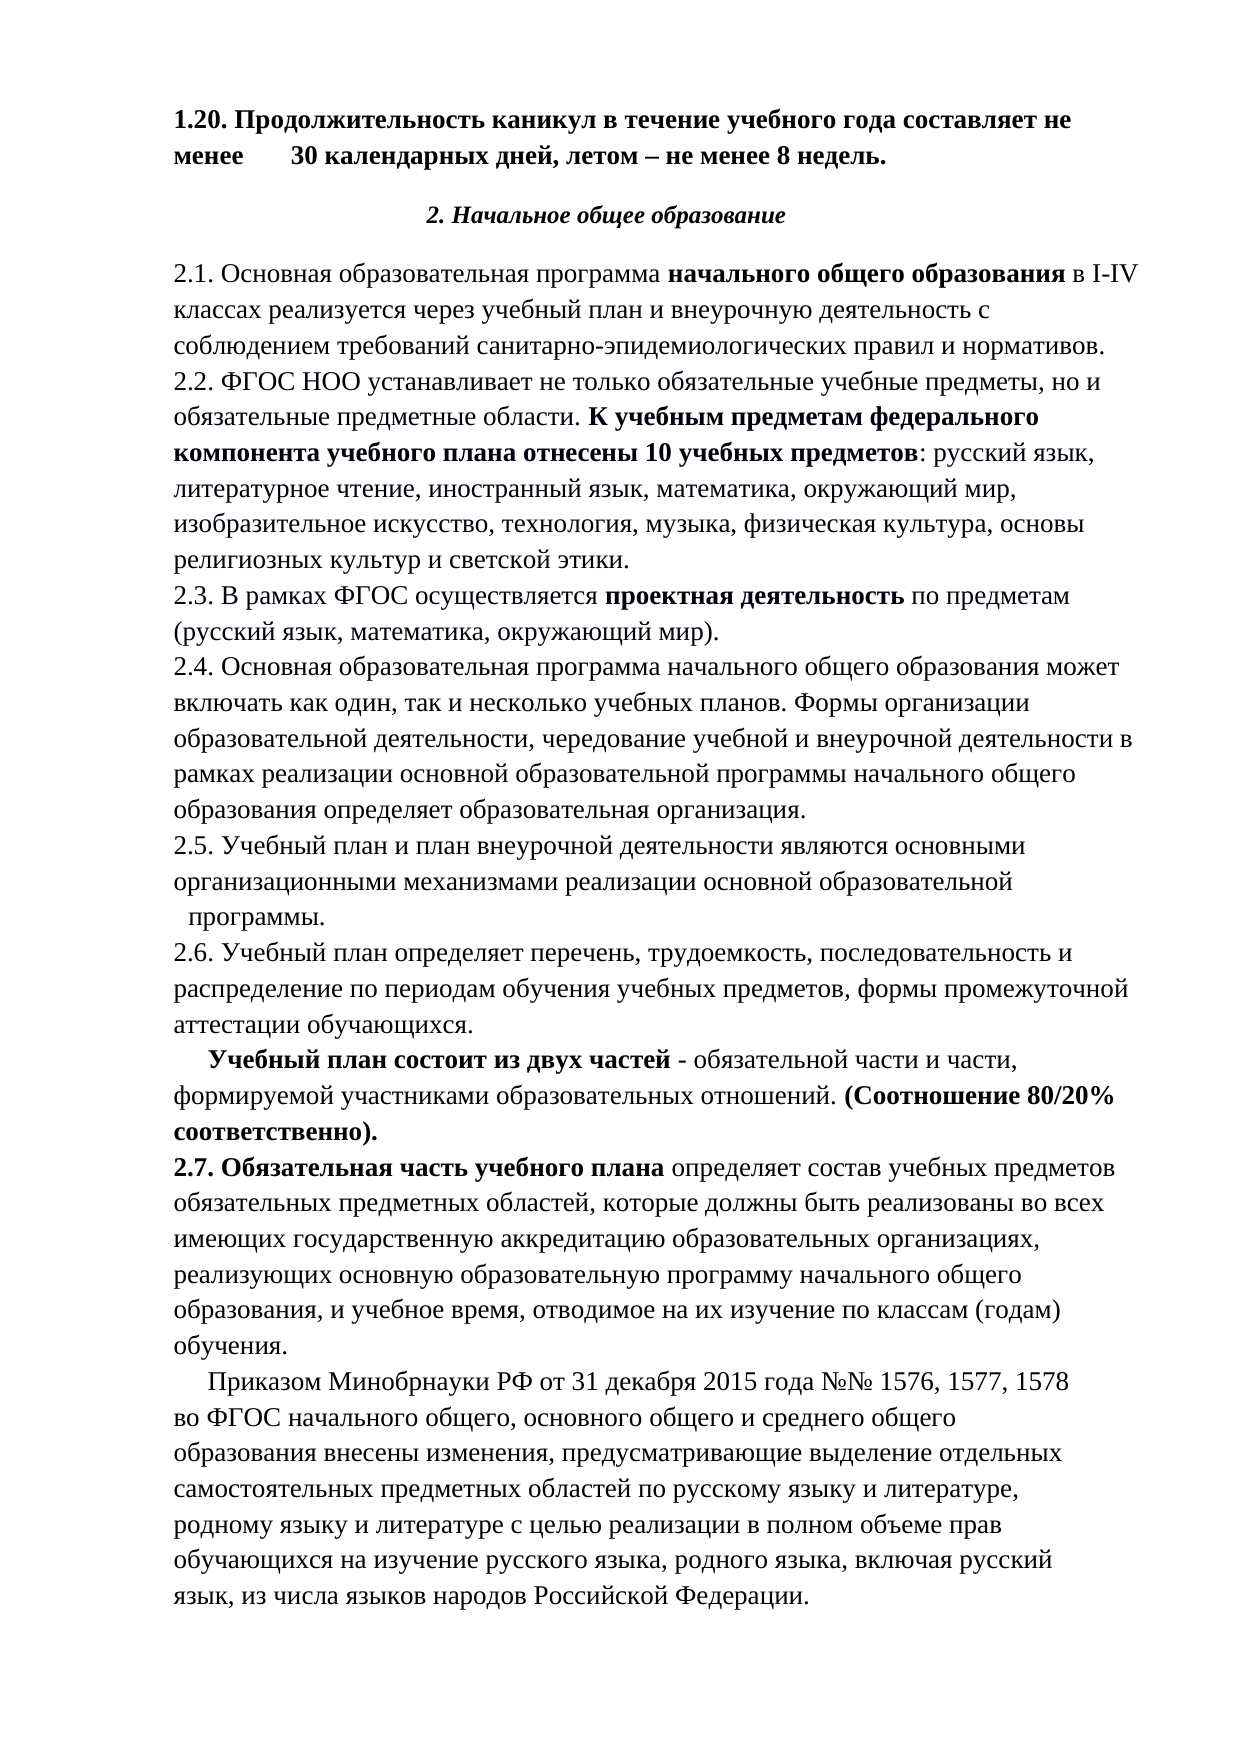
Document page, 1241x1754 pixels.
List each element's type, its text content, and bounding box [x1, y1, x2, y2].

text 2. Начальное общее образование [114, 200, 1101, 229]
text Приказом Минобрнауки РФ от 31 декабря 2015 года №№ 1576, 1577, 1578 во ФГОС начального общего, основного общего и среднего общего образования внесены изменения, предусматривающие выделение отдельных самостоятельных предметных областей по русскому языку и литературе, родному языку и литературе с целью реализации в полном объеме прав обучающихся на изучение русского языка, родного языка, включая русский язык, из числа языков народов Российской Федерации. [173, 1365, 1096, 1611]
subtitle 2.2. ФГОС НОО устанавливает не только обязательные учебные предметы, но и обязательные предметные области. К учебным предметам федерального компонента учебного плана отнесены 10 учебных предметов: русский язык, литературное чтение, иностранный язык, математика, окружающий мир, изобразительное искусство, технология, музыка, физическая культура, основы религиозных культур и светской этики. [173, 364, 1148, 574]
subtitle 2.1. Основная образовательная программа начального общего образования в I-IV классах реализуется через учебный план и внеурочную деятельность с соблюдением требований санитарно-эпидемиологических правил и нормативов. [173, 257, 1148, 360]
text 2.6. Учебный план определяет перечень, трудоемкость, последовательность и распределение по периодам обучения учебных предметов, формы промежуточной аттестации обучающихся. [173, 936, 1148, 1039]
text 2.5. Учебный план и план внеурочной деятельности являются основными организационными механизмами реализации основной образовательной программы. [173, 829, 1148, 932]
text Учебный план состоит из двух частей - обязательной части и части, формируемой участниками образовательных отношений. (Соотношение 80/20% соответственно). [173, 1043, 1148, 1146]
text 2.7. Обязательная часть учебного плана определяет состав учебных предметов обязательных предметных областей, которые должны быть реализованы во всех имеющих государственную аккредитацию образовательных организациях, реализующих основную образовательную программу начального общего образования, и учебное время, отводимое на их изучение по классам (годам) обучения. [173, 1151, 1148, 1360]
text 1.20. Продолжительность каникул в течение учебного года составляет не менее 30 календарных дней, летом – не менее 8 недель. [173, 103, 1148, 170]
subtitle 2.3. В рамках ФГОС осуществляется проектная деятельность по предметам (русский язык, математика, окружающий мир). [173, 579, 1148, 646]
text 2.4. Основная образовательная программа начального общего образования может включать как один, так и несколько учебных планов. Формы организации образовательной деятельности, чередование учебной и внеурочной деятельности в рамках реализации основной образовательной программы начального общего образования определяет образовательная организация. [173, 650, 1148, 824]
